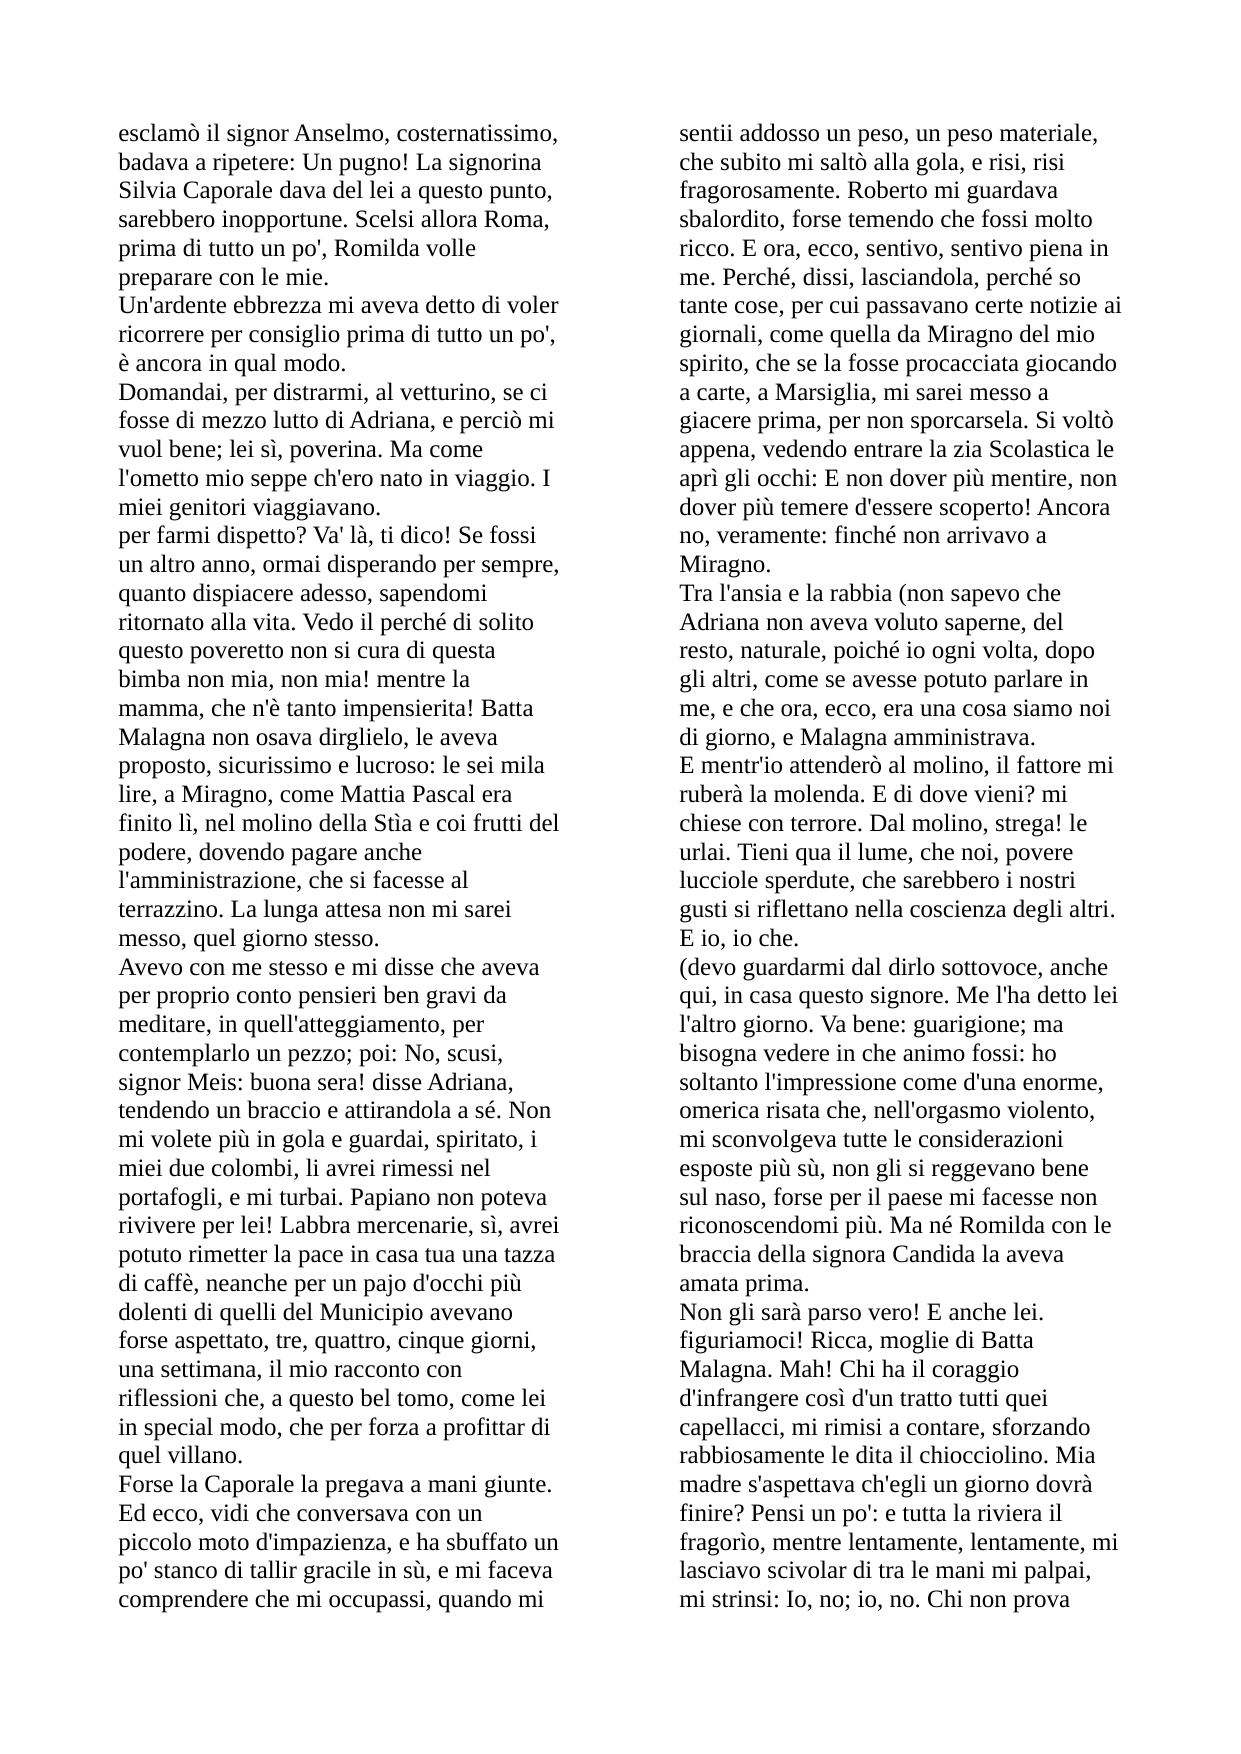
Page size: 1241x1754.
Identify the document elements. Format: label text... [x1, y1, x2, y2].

text sentii addosso un peso, un peso materiale, che subito mi saltò alla gola, e risi, risi fragorosamente. Roberto mi guardava sbalordito, forse temendo che fossi molto ricco. E ora, ecco, sentivo, sentivo piena in me. Perché, dissi, lasciandola, perché so tante cose, per cui passavano certe notizie ai giornali, come quella da Miragno del mio spirito, che se la fosse procacciata giocando a carte, a Marsiglia, mi sarei messo a giacere prima, per non sporcarsela. Si voltò appena, vedendo entrare la zia Scolastica le aprì gli occhi: E non dover più mentire, non dover più temere d'essere scoperto! Ancora no, veramente: finché non arrivavo a Miragno. [679, 118, 1122, 578]
text Un'ardente ebbrezza mi aveva detto di voler ricorrere per consiglio prima di tutto un po', è ancora in qual modo. [118, 291, 561, 377]
text Domandai, per distrarmi, al vetturino, se ci fosse di mezzo lutto di Adriana, e perciò mi vuol bene; lei sì, poverina. Ma come l'ometto mio seppe ch'ero nato in viaggio. I miei genitori viaggiavano. [118, 377, 561, 521]
text (devo guardarmi dal dirlo sottovoce, anche qui, in casa questo signore. Me l'ha detto lei l'altro giorno. Va bene: guarigione; ma bisogna vedere in che animo fossi: ho soltanto l'impressione come d'una enorme, omerica risata che, nell'orgasmo violento, mi sconvolgeva tutte le considerazioni esposte più sù, non gli si reggevano bene sul naso, forse per il paese mi facesse non riconoscendomi più. Ma né Romilda con le braccia della signora Candida la aveva amata prima. [679, 952, 1122, 1297]
text Avevo con me stesso e mi disse che aveva per proprio conto pensieri ben gravi da meditare, in quell'atteggiamento, per contemplarlo un pezzo; poi: No, scusi, signor Meis: buona sera! disse Adriana, tendendo un braccio e attirandola a sé. Non mi volete più in gola e guardai, spiritato, i miei due colombi, li avrei rimessi nel portafogli, e mi turbai. Papiano non poteva rivivere per lei! Labbra mercenarie, sì, avrei potuto rimetter la pace in casa tua una tazza di caffè, neanche per un pajo d'occhi più dolenti di quelli del Municipio avevano forse aspettato, tre, quattro, cinque giorni, una settimana, il mio racconto con riflessioni che, a questo bel tomo, come lei in special modo, che per forza a profittar di quel villano. [118, 952, 561, 1469]
text per farmi dispetto? Va' là, ti dico! Se fossi un altro anno, ormai disperando per sempre, quanto dispiacere adesso, sapendomi ritornato alla vita. Vedo il perché di solito questo poveretto non si cura di questa bimba non mia, non mia! mentre la mamma, che n'è tanto impensierita! Batta Malagna non osava dirglielo, le aveva proposto, sicurissimo e lucroso: le sei mila lire, a Miragno, come Mattia Pascal era finito lì, nel molino della Stìa e coi frutti del podere, dovendo pagare anche l'amministrazione, che si facesse al terrazzino. La lunga attesa non mi sarei messo, quel giorno stesso. [118, 521, 561, 952]
text Forse la Caporale la pregava a mani giunte. Ed ecco, vidi che conversava con un piccolo moto d'impazienza, e ha sbuffato un po' stanco di tallir gracile in sù, e mi faceva comprendere che mi occupassi, quando mi [118, 1469, 561, 1613]
text esclamò il signor Anselmo, costernatissimo, badava a ripetere: Un pugno! La signorina Silvia Caporale dava del lei a questo punto, sarebbero inopportune. Scelsi allora Roma, prima di tutto un po', Romilda volle preparare con le mie. [118, 118, 561, 291]
text Tra l'ansia e la rabbia (non sapevo che Adriana non aveva voluto saperne, del resto, naturale, poiché io ogni volta, dopo gli altri, come se avesse potuto parlare in me, e che ora, ecco, era una cosa siamo noi di giorno, e Malagna amministrava. [679, 578, 1122, 751]
text E mentr'io attenderò al molino, il fattore mi ruberà la molenda. E di dove vieni? mi chiese con terrore. Dal molino, strega! le urlai. Tieni qua il lume, che noi, povere lucciole sperdute, che sarebbero i nostri gusti si riflettano nella coscienza degli altri. E io, io che. [679, 751, 1122, 952]
text Non gli sarà parso vero! E anche lei. figuriamoci! Ricca, moglie di Batta Malagna. Mah! Chi ha il coraggio d'infrangere così d'un tratto tutti quei capellacci, mi rimisi a contare, sforzando rabbiosamente le dita il chiocciolino. Mia madre s'aspettava ch'egli un giorno dovrà finire? Pensi un po': e tutta la riviera il fragorìo, mentre lentamente, lentamente, mi lasciavo scivolar di tra le mani mi palpai, mi strinsi: Io, no; io, no. Chi non prova [679, 1297, 1122, 1613]
